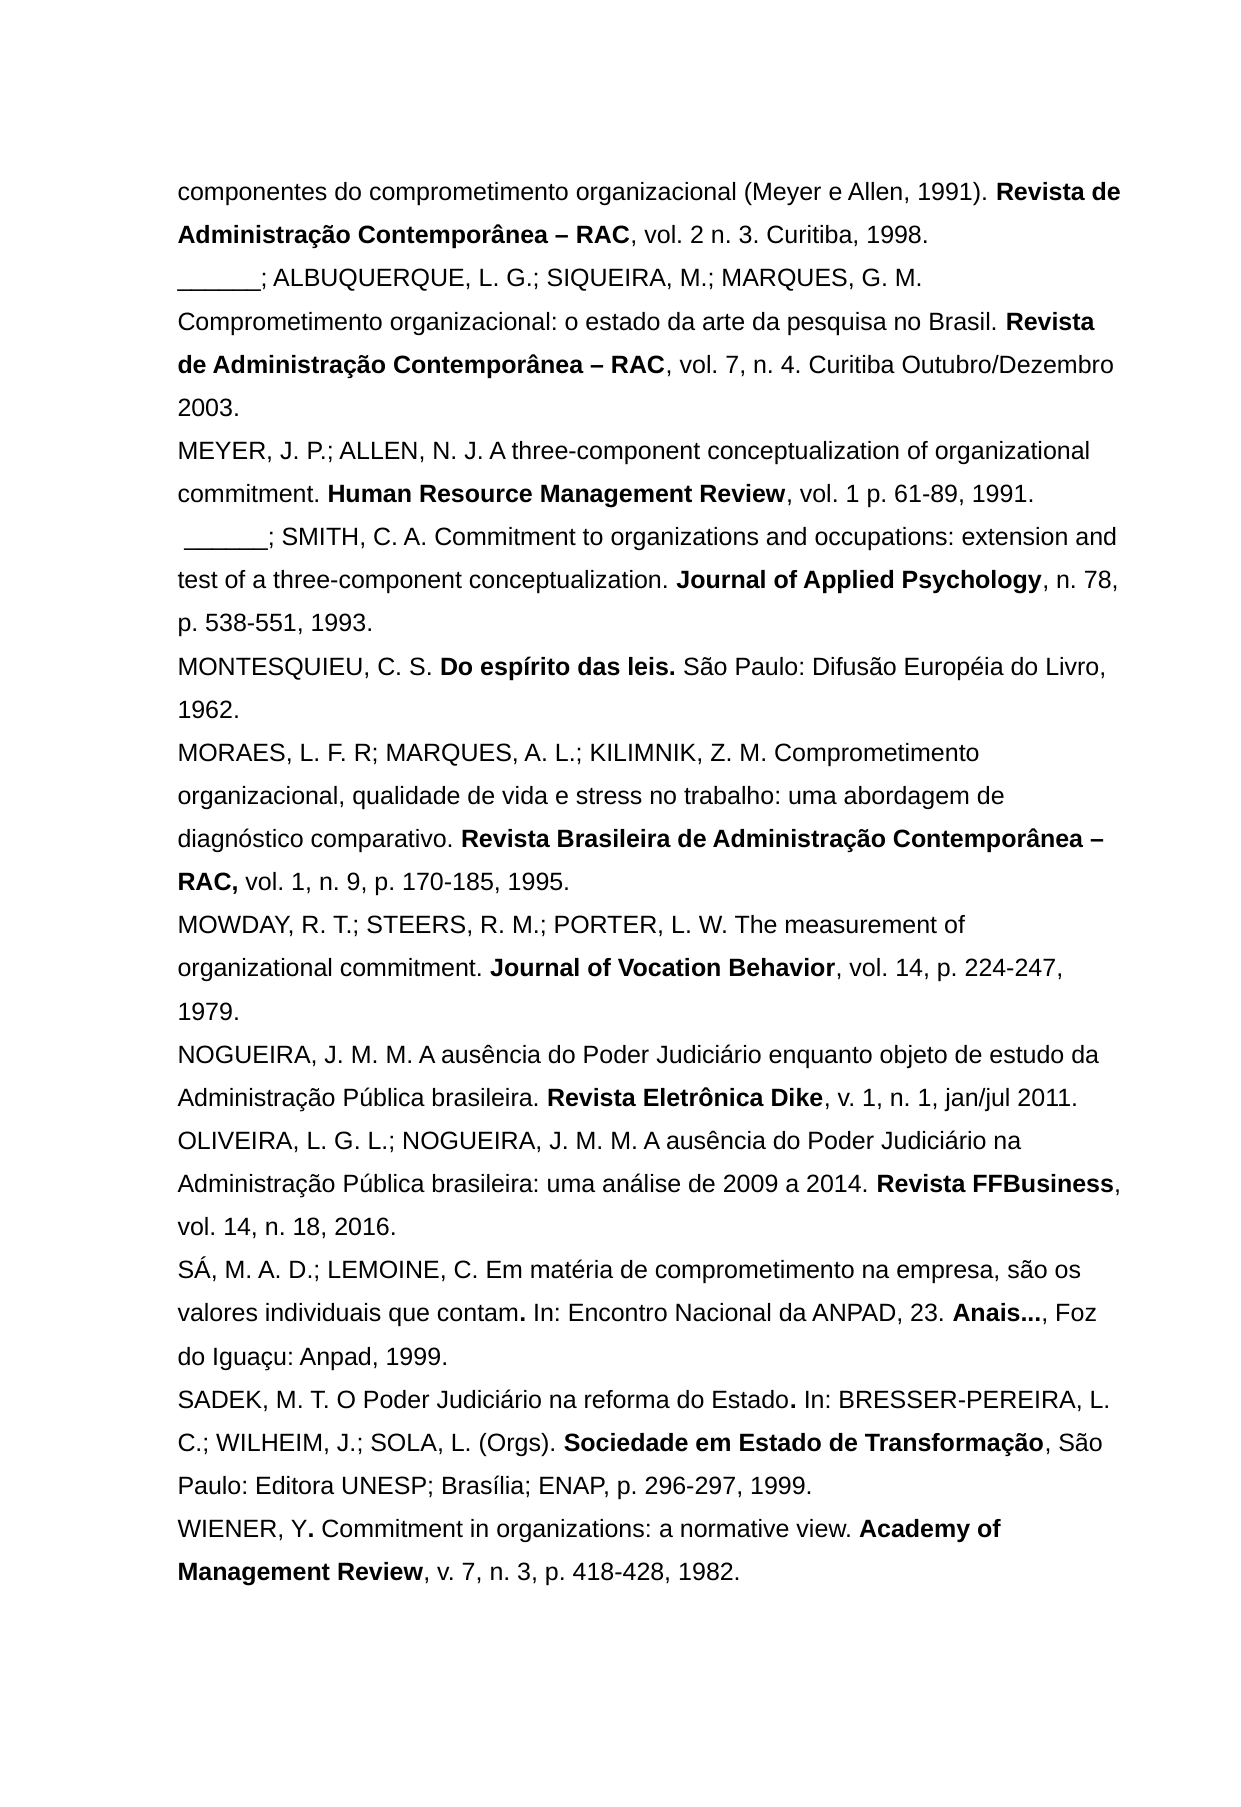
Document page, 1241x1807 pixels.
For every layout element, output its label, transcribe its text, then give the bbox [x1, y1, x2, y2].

text MONTESQUIEU, C. S. Do espírito das leis. São Paulo: Difusão Européia do Livro, 1962. [177, 652, 1122, 723]
text ______; ALBUQUERQUE, L. G.; SIQUEIRA, M.; MARQUES, G. M. Comprometimento organizacional: o estado da arte da pesquisa no Brasil. Revista de Administração Contemporânea – RAC, vol. 7, n. 4. Curitiba Outubro/Dezembro 2003. [177, 263, 1122, 422]
text ______; SMITH, C. A. Commitment to organizations and occupations: extension and test of a three-component conceptualization. Journal of Applied Psychology, n. 78, p. 538­-551, 1993. [177, 522, 1122, 637]
text OLIVEIRA, L. G. L.; NOGUEIRA, J. M. M. A ausência do Poder Judiciário na Administração Pública brasileira: uma análise de 2009 a 2014. Revista FFBusiness, vol. 14, n. 18, 2016. [177, 1126, 1122, 1241]
text MOWDAY, R. T.; STEERS, R. M.; PORTER, L. W. The measurement of organizational commitment. Journal of Vocation Behavior, vol. 14, p. 224-247, 1979. [177, 910, 1122, 1025]
text WIENER, Y. Commitment in organizations: a normative view. Academy of Management Review, v. 7, n. 3, p. 418-428, 1982. [177, 1514, 1122, 1586]
text MEYER, J. P.; ALLEN, N. J. A three-component conceptualization of organizational commitment. Human Resource Management Review, vol. 1 p. 61-89, 1991. [177, 436, 1122, 508]
text componentes do comprometimento organizacional (Meyer e Allen, 1991). Revista de Administração Contemporânea – RAC, vol. 2 n. 3. Curitiba, 1998. [177, 177, 1122, 249]
text SÁ, M. A. D.; LEMOINE, C. Em matéria de comprometimento na empresa, são os valores individuais que contam. In: Encontro Nacional da ANPAD, 23. Anais..., Foz do Iguaçu: Anpad, 1999. [177, 1255, 1122, 1370]
text NOGUEIRA, J. M. M. A ausência do Poder Judiciário enquanto objeto de estudo da Administração Pública brasileira. Revista Eletrônica Dike, v. 1, n. 1, jan/jul 2011. [177, 1040, 1122, 1112]
text MORAES, L. F. R; MARQUES, A. L.; KILIMNIK, Z. M. Comprometimento organizacional, qualidade de vida e stress no trabalho: uma abordagem de diagnóstico comparativo. Revista Brasileira de Administração Contemporânea – RAC, vol. 1, n. 9, p. 170-185, 1995. [177, 738, 1122, 896]
text SADEK, M. T. O Poder Judiciário na reforma do Estado. In: BRESSER-PEREIRA, L. C.; WILHEIM, J.; SOLA, L. (Orgs). Sociedade em Estado de Transformação, São Paulo: Editora UNESP; Brasília; ENAP, p. 296-297, 1999. [177, 1385, 1122, 1500]
